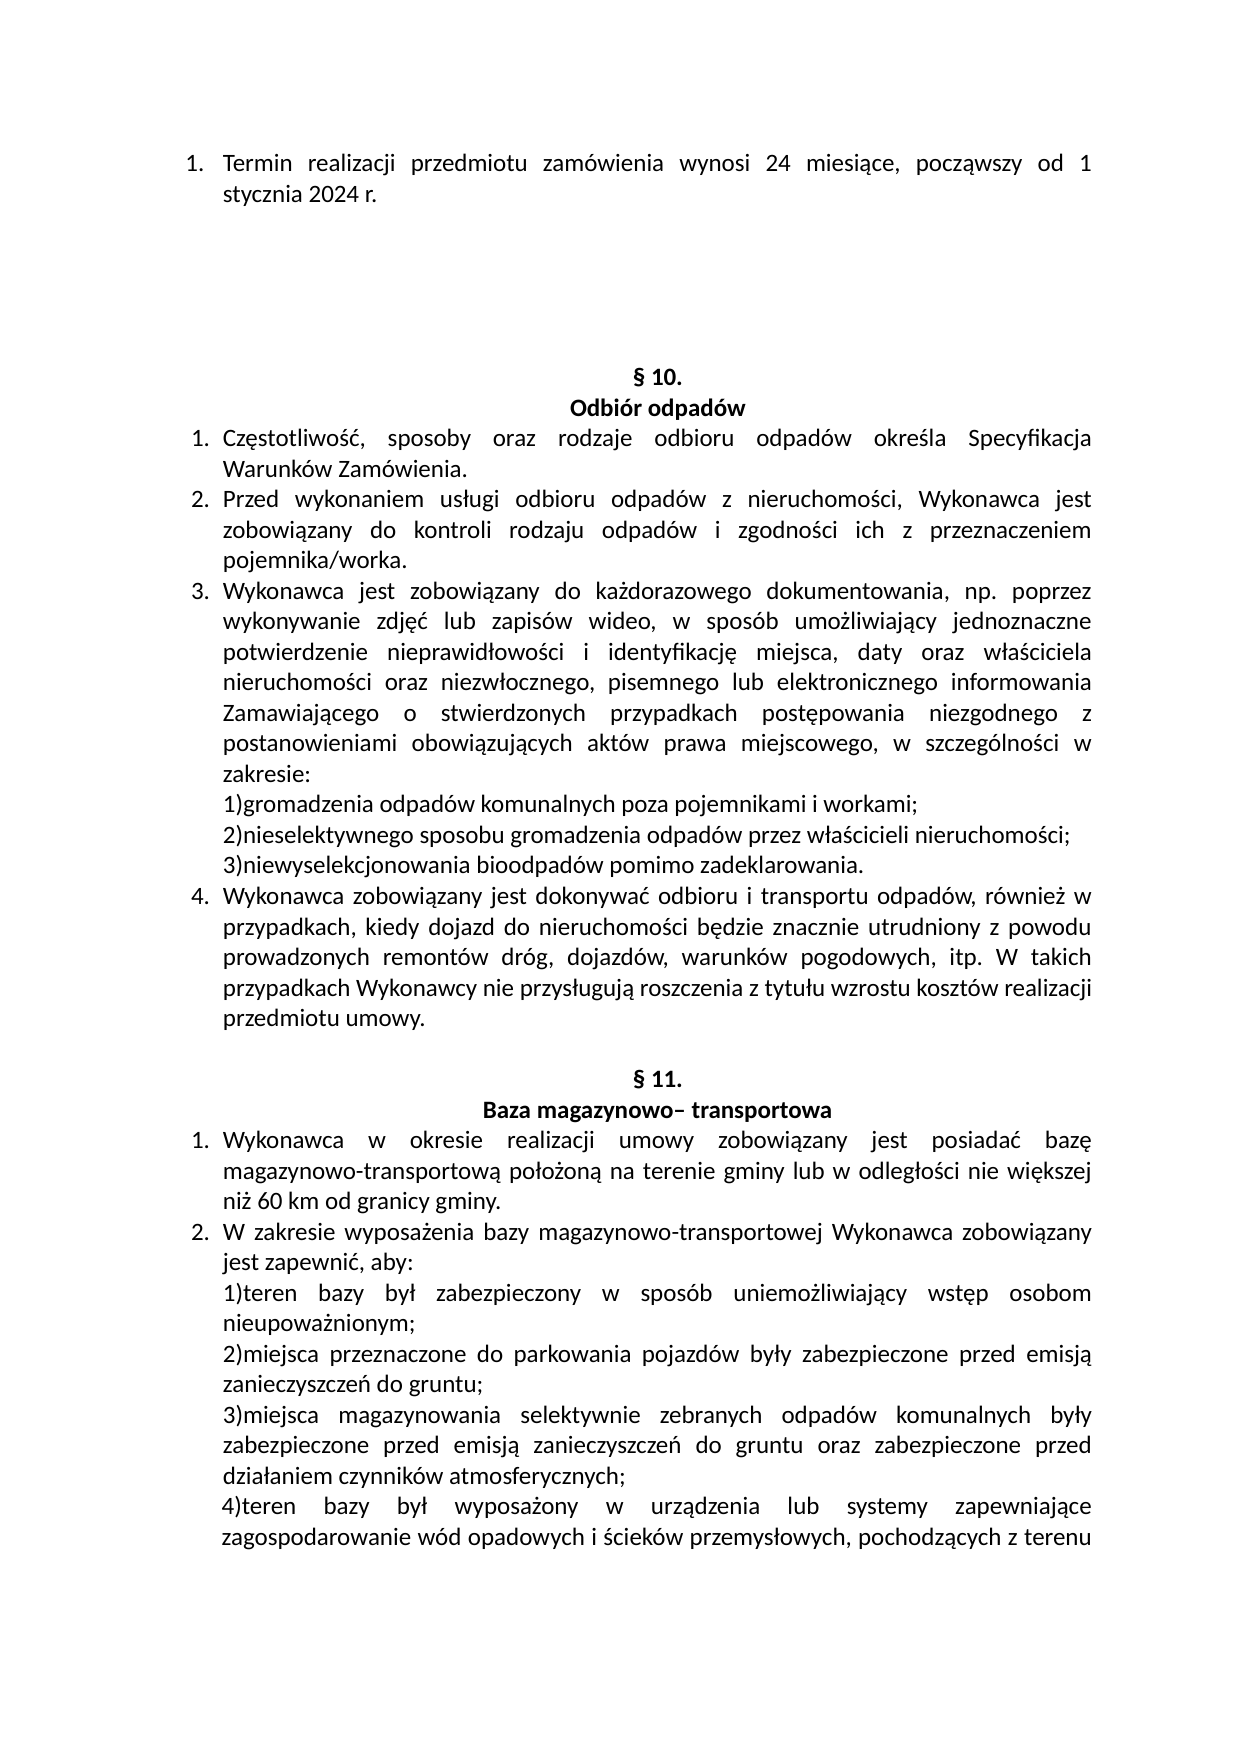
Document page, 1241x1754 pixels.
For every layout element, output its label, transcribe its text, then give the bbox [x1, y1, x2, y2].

text 1)gromadzenia odpadów komunalnych poza pojemnikami i workami; [223, 788, 1093, 819]
list Częstotliwość, sposoby oraz rodzaje odbioru odpadów określa Specyfikacja Warunków Zamówienia. [185, 422, 1093, 483]
text 3)niewyselekcjonowania bioodpadów pomimo zadeklarowania. [223, 849, 1093, 880]
list Wykonawca w okresie realizacji umowy zobowiązany jest posiadać bazę magazynowo-transportową położoną na terenie gminy lub w odległości nie większej niż 60 km od granicy gminy. [185, 1124, 1093, 1216]
list Wykonawca jest zobowiązany do każdorazowego dokumentowania, np. poprzez wykonywanie zdjęć lub zapisów wideo, w sposób umożliwiający jednoznaczne potwierdzenie nieprawidłowości i identyfikację miejsca, daty oraz właściciela nieruchomości oraz niezwłocznego, pisemnego lub elektronicznego informowania Zamawiającego o stwierdzonych przypadkach postępowania niezgodnego z postanowieniami obowiązujących aktów prawa miejscowego, w szczególności w zakresie: [185, 575, 1093, 788]
list Przed wykonaniem usługi odbioru odpadów z nieruchomości, Wykonawca jest zobowiązany do kontroli rodzaju odpadów i zgodności ich z przeznaczeniem pojemnika/worka. [185, 483, 1093, 575]
list Wykonawca zobowiązany jest dokonywać odbioru i transportu odpadów, również w przypadkach, kiedy dojazd do nieruchomości będzie znacznie utrudniony z powodu prowadzonych remontów dróg, dojazdów, warunków pogodowych, itp. W takich przypadkach Wykonawcy nie przysługują roszczenia z tytułu wzrostu kosztów realizacji przedmiotu umowy. [185, 880, 1093, 1033]
list W zakresie wyposażenia bazy magazynowo-transportowej Wykonawca zobowiązany jest zapewnić, aby: [185, 1216, 1093, 1277]
text § 10. [223, 361, 1093, 392]
text Odbiór odpadów [223, 392, 1093, 422]
text § 11. [223, 1063, 1093, 1094]
text 1)teren bazy był zabezpieczony w sposób uniemożliwiający wstęp osobom nieupoważnionym; [223, 1277, 1093, 1338]
text 2)nieselektywnego sposobu gromadzenia odpadów przez właścicieli nieruchomości; [223, 819, 1093, 849]
text 2)miejsca przeznaczone do parkowania pojazdów były zabezpieczone przed emisją zanieczyszczeń do gruntu; [223, 1338, 1093, 1399]
text 4)teren bazy był wyposażony w urządzenia lub systemy zapewniające zagospodarowanie wód opadowych i ścieków przemysłowych, pochodzących z terenu [221, 1491, 1093, 1552]
text Baza magazynowo– transportowa [223, 1094, 1093, 1124]
text 3)miejsca magazynowania selektywnie zebranych odpadów komunalnych były zabezpieczone przed emisją zanieczyszczeń do gruntu oraz zabezpieczone przed działaniem czynników atmosferycznych; [223, 1399, 1093, 1491]
list Termin realizacji przedmiotu zamówienia wynosi 24 miesiące, począwszy od 1 stycznia 2024 r. [185, 148, 1093, 209]
